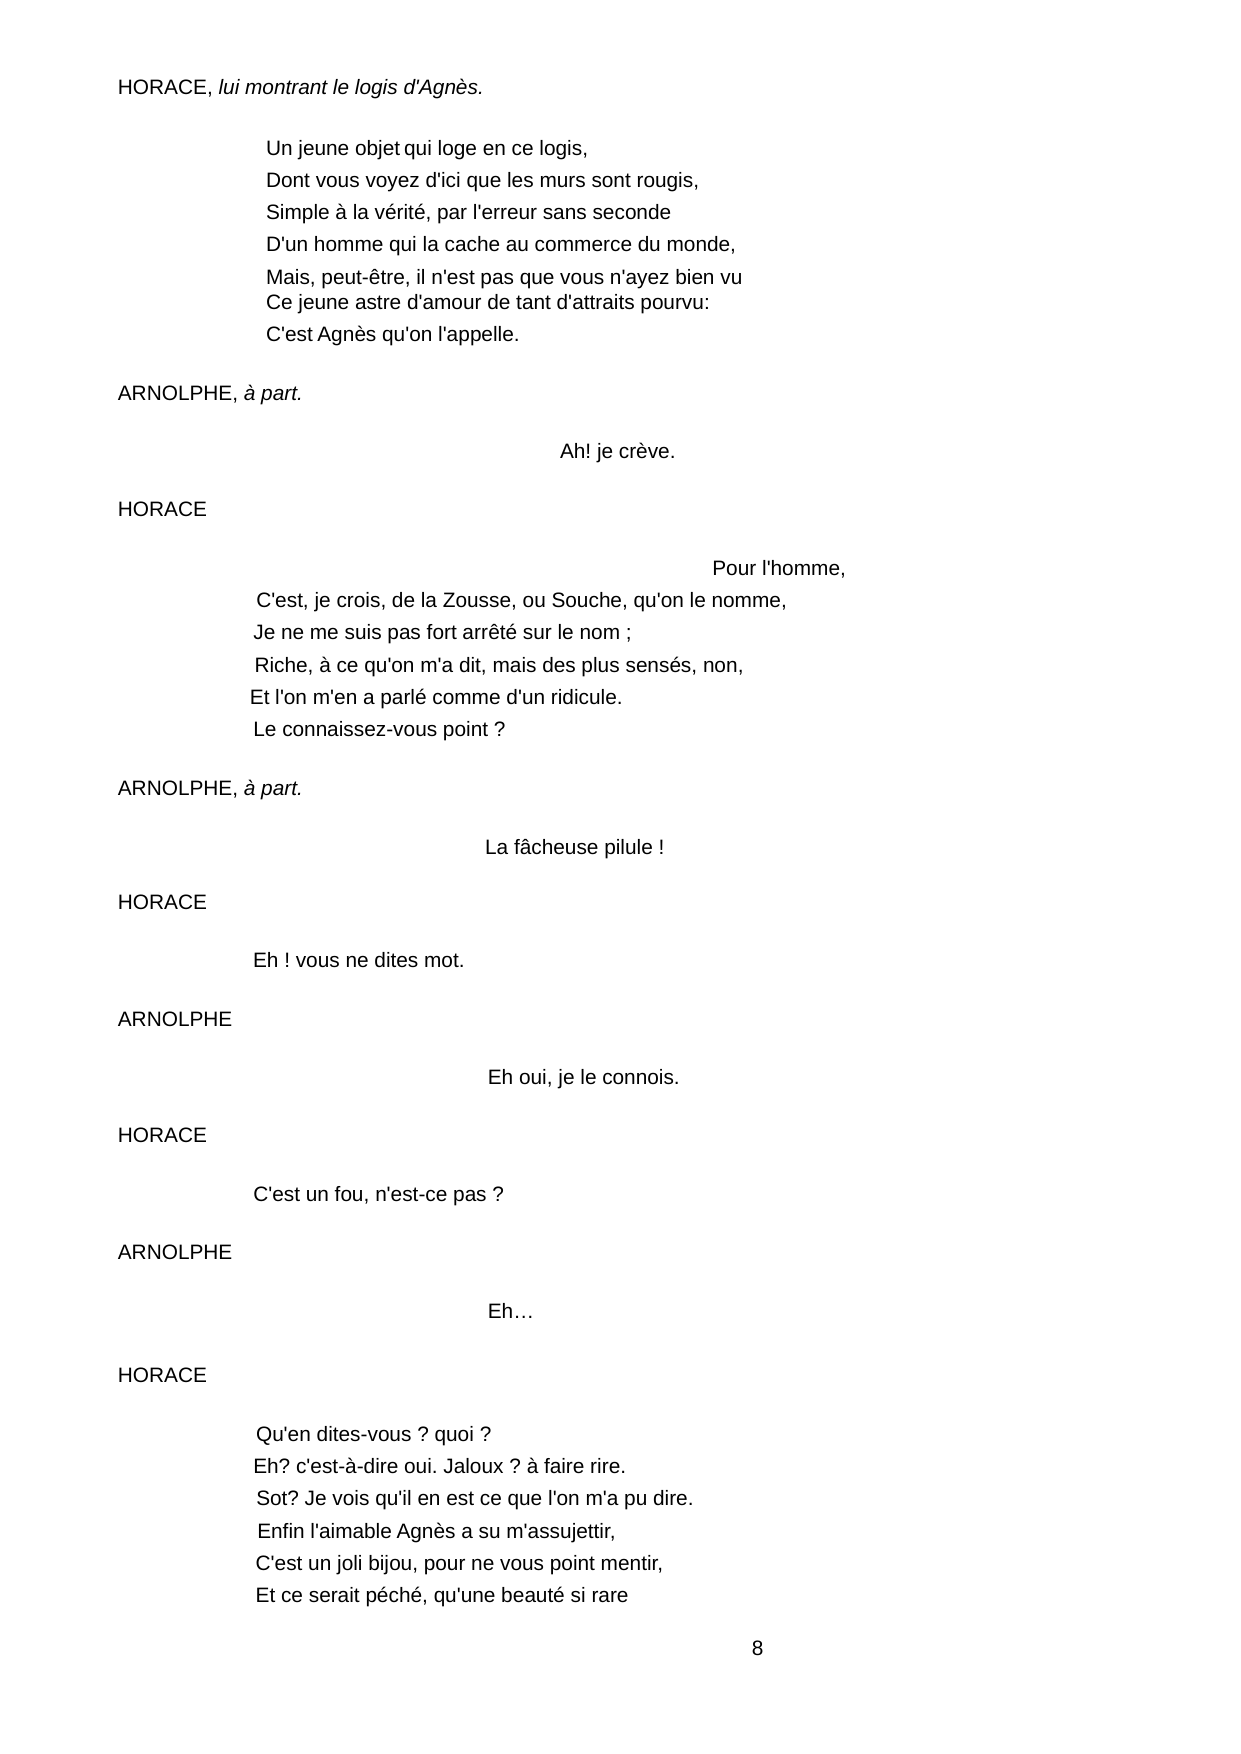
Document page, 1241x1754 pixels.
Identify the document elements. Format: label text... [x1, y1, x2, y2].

text La fâcheuse pilule ! [118, 833, 1122, 859]
text ARNOLPHE, à part. [118, 380, 785, 404]
text Eh ! vous ne dites mot. [117, 948, 1122, 972]
text D'un homme qui la cache au commerce du monde, [118, 232, 1122, 256]
text Et l'on m'en a parlé comme d'un ridicule. [118, 685, 774, 709]
text Riche, à ce qu'on m'a dit, mais des plus sensés, non, [117, 652, 1122, 676]
text C'est Agnès qu'on l'appelle. [118, 322, 1122, 346]
text Mais, peut-être, il n'est pas que vous n'ayez bien vu Ce jeune astre d'amour de tant d'attraits pourvu: [118, 264, 1122, 313]
text ARNOLPHE, à part. [118, 776, 785, 799]
text HORACE [118, 497, 785, 521]
text Un jeune objet qui loge en ce logis, [118, 135, 1122, 159]
text Et ce serait péché, qu'une beauté si rare [118, 1583, 854, 1607]
text Pour l'homme, [117, 556, 1122, 579]
text HORACE, lui montrant le logis d'Agnès. [118, 75, 1122, 99]
text Sot? Je vois qu'il en est ce que l'on m'a pu dire. [117, 1486, 1122, 1510]
text Eh? c'est-à-dire oui. Jaloux ? à faire rire. [117, 1454, 1122, 1478]
text Simple à la vérité, par l'erreur sans seconde [118, 200, 1122, 224]
text Dont vous voyez d'ici que les murs sont rougis, [118, 168, 1122, 192]
text C'est un fou, n'est-ce pas ? [117, 1182, 1122, 1206]
text ARNOLPHE [118, 1240, 785, 1264]
text C'est un joli bijou, pour ne vous point mentir, [118, 1551, 854, 1575]
text Eh… [117, 1298, 1122, 1322]
text Le connaissez-vous point ? [117, 717, 1122, 741]
text Enfin l'aimable Agnès a su m'assujettir, [117, 1518, 1122, 1542]
text Ah! je crève. [117, 439, 1122, 463]
text ARNOLPHE [118, 1006, 785, 1030]
text Eh oui, je le connois. [117, 1065, 1122, 1089]
text HORACE [118, 1123, 785, 1147]
text HORACE [118, 1363, 785, 1387]
text HORACE [118, 889, 785, 913]
text C'est, je crois, de la Zousse, ou Souche, qu'on le nomme, [117, 588, 1122, 612]
text Qu'en dites-vous ? quoi ? [117, 1422, 1122, 1446]
text Je ne me suis pas fort arrêté sur le nom ; [117, 620, 1122, 644]
